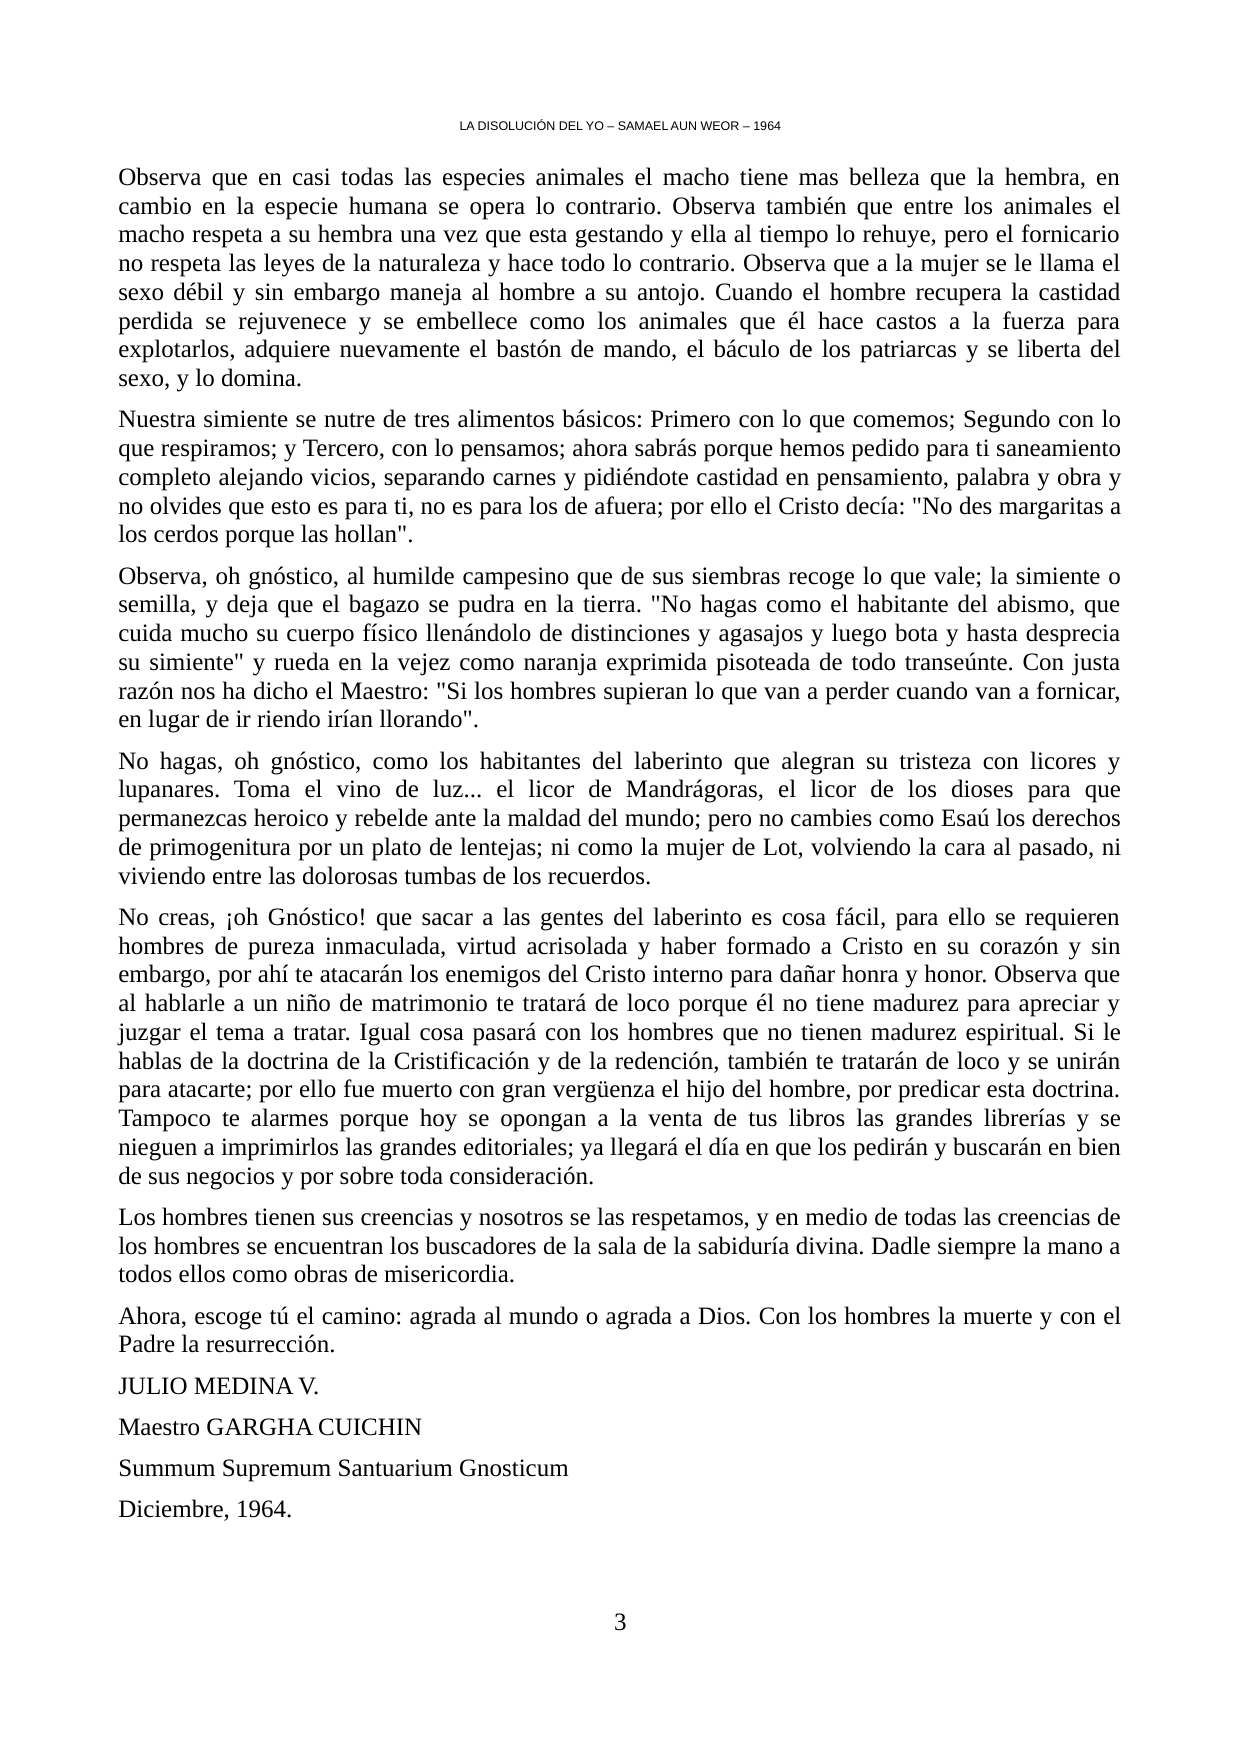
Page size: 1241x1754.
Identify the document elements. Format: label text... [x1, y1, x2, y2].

text No hagas, oh gnóstico, como los habitantes del laberinto que alegran su tristeza con licores y lupanares. Toma el vino de luz... el licor de Mandrágoras, el licor de los dioses para que permanezcas heroico y rebelde ante la maldad del mundo; pero no cambies como Esaú los derechos de primogenitura por un plato de lentejas; ni como la mujer de Lot, volviendo la cara al pasado, ni viviendo entre las dolorosas tumbas de los recuerdos. [118, 746, 1122, 889]
text Los hombres tienen sus creencias y nosotros se las respetamos, y en medio de todas las creencias de los hombres se encuentran los buscadores de la sala de la sabiduría divina. Dadle siempre la mano a todos ellos como obras de misericordia. [118, 1202, 1122, 1288]
text Nuestra simiente se nutre de tres alimentos básicos: Primero con lo que comemos; Segundo con lo que respiramos; y Tercero, con lo pensamos; ahora sabrás porque hemos pedido para ti saneamiento completo alejando vicios, separando carnes y pidiéndote castidad en pensamiento, palabra y obra y no olvides que esto es para ti, no es para los de afuera; por ello el Cristo decía: "No des margaritas a los cerdos porque las hollan". [118, 404, 1122, 548]
text Diciembre, 1964. [118, 1494, 1122, 1523]
text Observa que en casi todas las especies animales el macho tiene mas belleza que la hembra, en cambio en la especie humana se opera lo contrario. Observa también que entre los animales el macho respeta a su hembra una vez que esta gestando y ella al tiempo lo rehuye, pero el fornicario no respeta las leyes de la naturaleza y hace todo lo contrario. Observa que a la mujer se le llama el sexo débil y sin embargo maneja al hombre a su antojo. Cuando el hombre recupera la castidad perdida se rejuvenece y se embellece como los animales que él hace castos a la fuerza para explotarlos, adquiere nuevamente el bastón de mando, el báculo de los patriarcas y se liberta del sexo, y lo domina. [118, 162, 1122, 392]
text Ahora, escoge tú el camino: agrada al mundo o agrada a Dios. Con los hombres la muerte y con el Padre la resurrección. [118, 1301, 1122, 1358]
text Summum Supremum Santuarium Gnosticum [118, 1453, 1122, 1482]
text JULIO MEDINA V. [118, 1371, 1122, 1399]
text Observa, oh gnóstico, al humilde campesino que de sus siembras recoge lo que vale; la simiente o semilla, y deja que el bagazo se pudra en la tierra. "No hagas como el habitante del abismo, que cuida mucho su cuerpo físico llenándolo de distinciones y agasajos y luego bota y hasta desprecia su simiente" y rueda en la vejez como naranja exprimida pisoteada de todo transeúnte. Con justa razón nos ha dicho el Maestro: "Si los hombres supieran lo que van a perder cuando van a fornicar, en lugar de ir riendo irían llorando". [118, 561, 1122, 733]
text No creas, ¡oh Gnóstico! que sacar a las gentes del laberinto es cosa fácil, para ello se requieren hombres de pureza inmaculada, virtud acrisolada y haber formado a Cristo en su corazón y sin embargo, por ahí te atacarán los enemigos del Cristo interno para dañar honra y honor. Observa que al hablarle a un niño de matrimonio te tratará de loco porque él no tiene madurez para apreciar y juzgar el tema a tratar. Igual cosa pasará con los hombres que no tienen madurez espiritual. Si le hablas de la doctrina de la Cristificación y de la redención, también te tratarán de loco y se unirán para atacarte; por ello fue muerto con gran vergüenza el hijo del hombre, por predicar esta doctrina. Tampoco te alarmes porque hoy se opongan a la venta de tus libros las grandes librerías y se nieguen a imprimirlos las grandes editoriales; ya llegará el día en que los pedirán y buscarán en bien de sus negocios y por sobre toda consideración. [118, 902, 1122, 1189]
text Maestro GARGHA CUICHIN [118, 1412, 1122, 1441]
